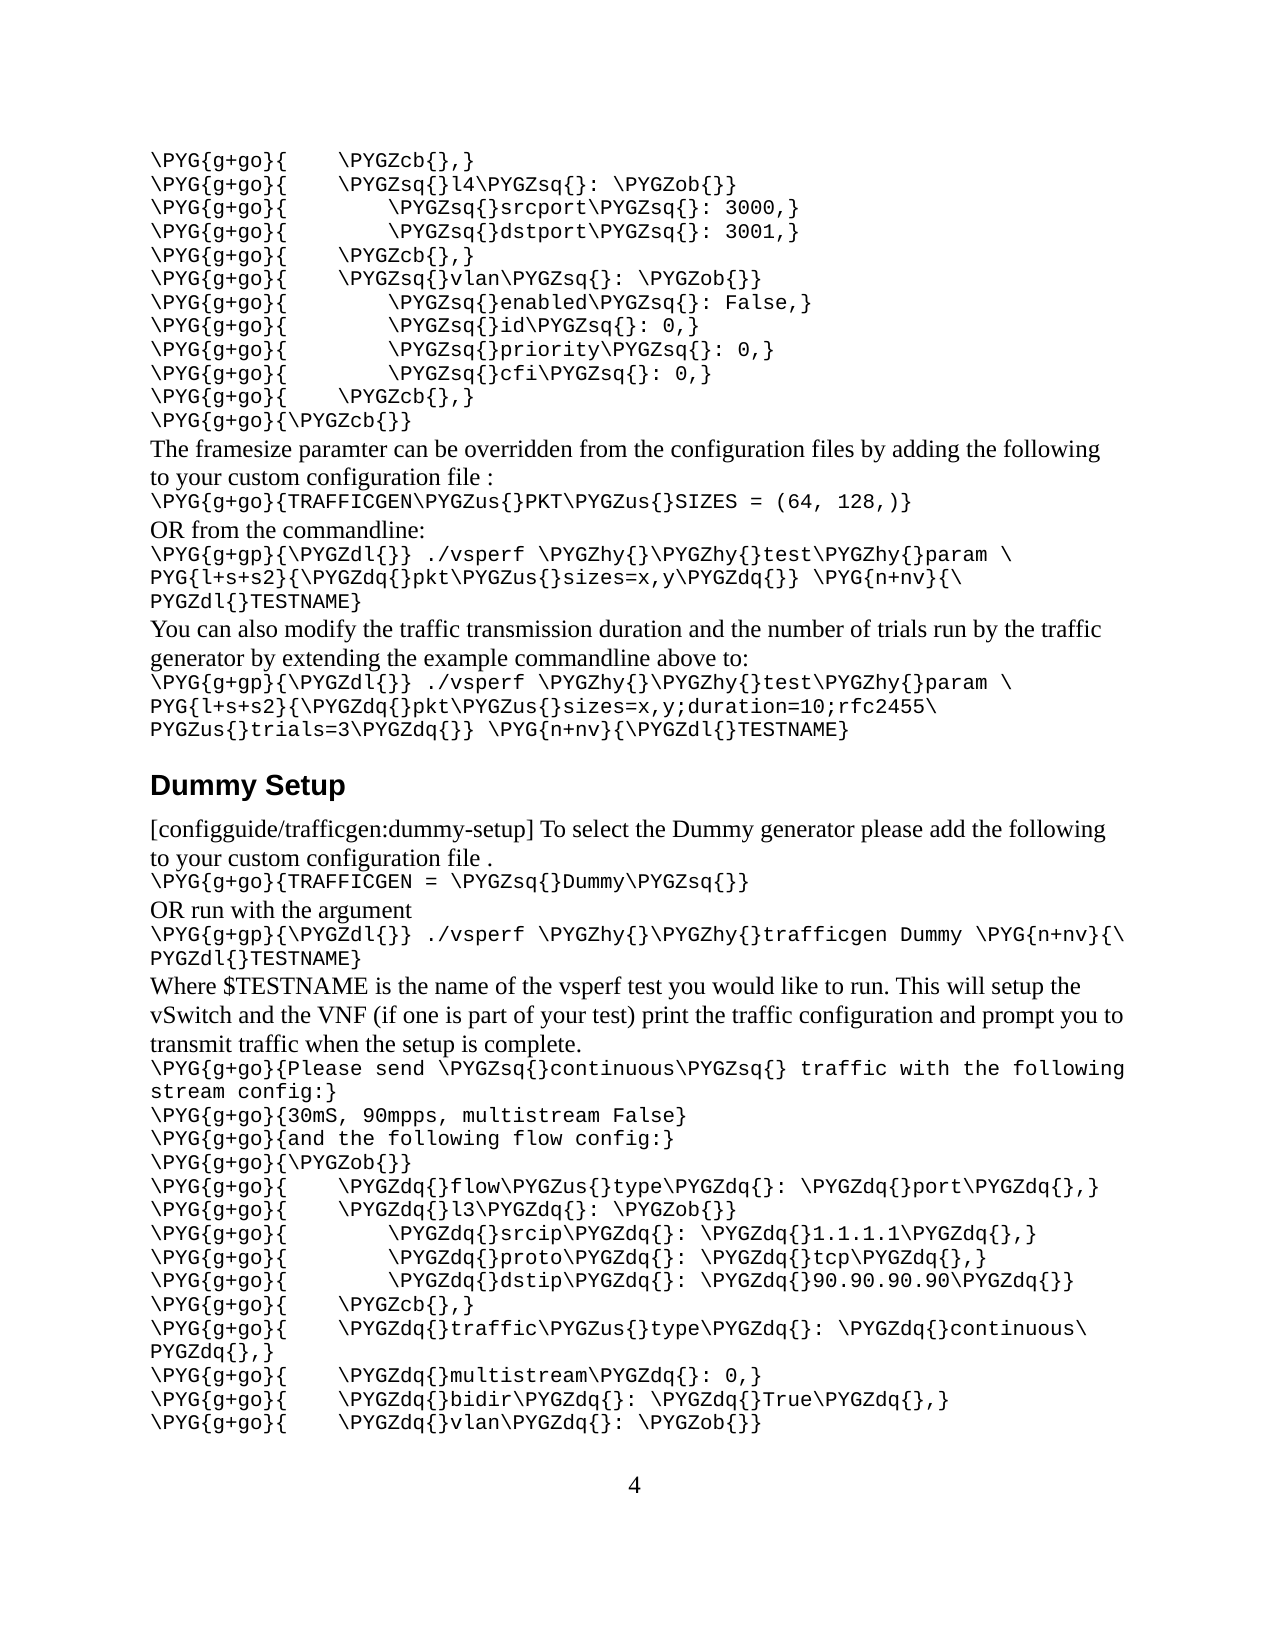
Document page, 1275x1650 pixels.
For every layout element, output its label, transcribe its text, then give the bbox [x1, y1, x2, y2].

text You can also modify the traffic transmission duration and the number of trials run by the traffic generator by extending the example commandline above to: [150, 614, 1125, 672]
text \PYG{g+go}{TRAFFICGEN\PYGZus{}PKT\PYGZus{}SIZES = (64, 128,)} [150, 491, 1125, 515]
text \PYG{g+go}{ \PYGZsq{}l4\PYGZsq{}: \PYGZob{}} [150, 174, 1125, 197]
text \PYG{g+go}{ \PYGZsq{}vlan\PYGZsq{}: \PYGZob{}} [150, 268, 1125, 292]
text \PYG{g+go}{TRAFFICGEN = \PYGZsq{}Dummy\PYGZsq{}} [150, 872, 1125, 895]
text \PYG{g+go}{ \PYGZcb{},} [150, 386, 1125, 410]
text \PYG{g+go}{ \PYGZdq{}dstip\PYGZdq{}: \PYGZdq{}90.90.90.90\PYGZdq{}} [150, 1270, 1125, 1294]
text \PYG{g+go}{ \PYGZsq{}srcport\PYGZsq{}: 3000,} [150, 197, 1125, 221]
text OR from the commandline: [150, 515, 1125, 544]
text \PYG{g+gp}{\PYGZdl{}} ./vsperf \PYGZhy{}\PYGZhy{}test\PYGZhy{}param \PYG{l+s+s2}{\PYGZdq{}pkt\PYGZus{}sizes=x,y;duration=10;rfc2455\PYGZus{}trials=3\PYGZdq{}} \PYG{n+nv}{\PYGZdl{}TESTNAME} [150, 672, 1125, 743]
text \PYG{g+go}{30mS, 90mpps, multistream False} [150, 1105, 1125, 1128]
text [configguide/trafficgen:dummy-setup] To select the Dummy generator please add the following to your custom configuration file . [150, 814, 1125, 872]
text \PYG{g+go}{ \PYGZsq{}cfi\PYGZsq{}: 0,} [150, 363, 1125, 386]
text \PYG{g+go}{ \PYGZdq{}vlan\PYGZdq{}: \PYGZob{}} [150, 1412, 1125, 1436]
text \PYG{g+go}{\PYGZcb{}} [150, 410, 1125, 434]
text OR run with the argument [150, 895, 1125, 924]
text \PYG{g+go}{ \PYGZsq{}priority\PYGZsq{}: 0,} [150, 339, 1125, 363]
text \PYG{g+go}{ \PYGZcb{},} [150, 150, 1125, 174]
text \PYG{g+go}{Please send \PYGZsq{}continuous\PYGZsq{} traffic with the following stream config:} [150, 1057, 1125, 1105]
text \PYG{g+go}{ \PYGZdq{}multistream\PYGZdq{}: 0,} [150, 1365, 1125, 1388]
text \PYG{g+go}{ \PYGZcb{},} [150, 1294, 1125, 1318]
text \PYG{g+gp}{\PYGZdl{}} ./vsperf \PYGZhy{}\PYGZhy{}trafficgen Dummy \PYG{n+nv}{\PYGZdl{}TESTNAME} [150, 924, 1125, 971]
text \PYG{g+go}{and the following flow config:} [150, 1128, 1125, 1152]
text \PYG{g+go}{ \PYGZcb{},} [150, 244, 1125, 268]
text The framesize paramter can be overridden from the configuration files by adding the following to your custom configuration file : [150, 434, 1125, 491]
text \PYG{g+go}{ \PYGZdq{}traffic\PYGZus{}type\PYGZdq{}: \PYGZdq{}continuous\PYGZdq{},} [150, 1318, 1125, 1365]
text \PYG{g+go}{ \PYGZdq{}proto\PYGZdq{}: \PYGZdq{}tcp\PYGZdq{},} [150, 1247, 1125, 1270]
text \PYG{g+go}{ \PYGZdq{}srcip\PYGZdq{}: \PYGZdq{}1.1.1.1\PYGZdq{},} [150, 1223, 1125, 1247]
text \PYG{g+go}{\PYGZob{}} [150, 1152, 1125, 1176]
text \PYG{g+go}{ \PYGZdq{}l3\PYGZdq{}: \PYGZob{}} [150, 1199, 1125, 1223]
text \PYG{g+go}{ \PYGZsq{}dstport\PYGZsq{}: 3001,} [150, 221, 1125, 244]
text \PYG{g+go}{ \PYGZsq{}enabled\PYGZsq{}: False,} [150, 292, 1125, 316]
text \PYG{g+go}{ \PYGZsq{}id\PYGZsq{}: 0,} [150, 316, 1125, 339]
text \PYG{g+go}{ \PYGZdq{}bidir\PYGZdq{}: \PYGZdq{}True\PYGZdq{},} [150, 1388, 1125, 1412]
subtitle Dummy Setup [150, 768, 1125, 802]
text Where $TESTNAME is the name of the vsperf test you would like to run. This will setup the vSwitch and the VNF (if one is part of your test) print the traffic configuration and prompt you to transmit traffic when the setup is complete. [150, 971, 1125, 1057]
text \PYG{g+gp}{\PYGZdl{}} ./vsperf \PYGZhy{}\PYGZhy{}test\PYGZhy{}param \PYG{l+s+s2}{\PYGZdq{}pkt\PYGZus{}sizes=x,y\PYGZdq{}} \PYG{n+nv}{\PYGZdl{}TESTNAME} [150, 544, 1125, 614]
text \PYG{g+go}{ \PYGZdq{}flow\PYGZus{}type\PYGZdq{}: \PYGZdq{}port\PYGZdq{},} [150, 1176, 1125, 1199]
